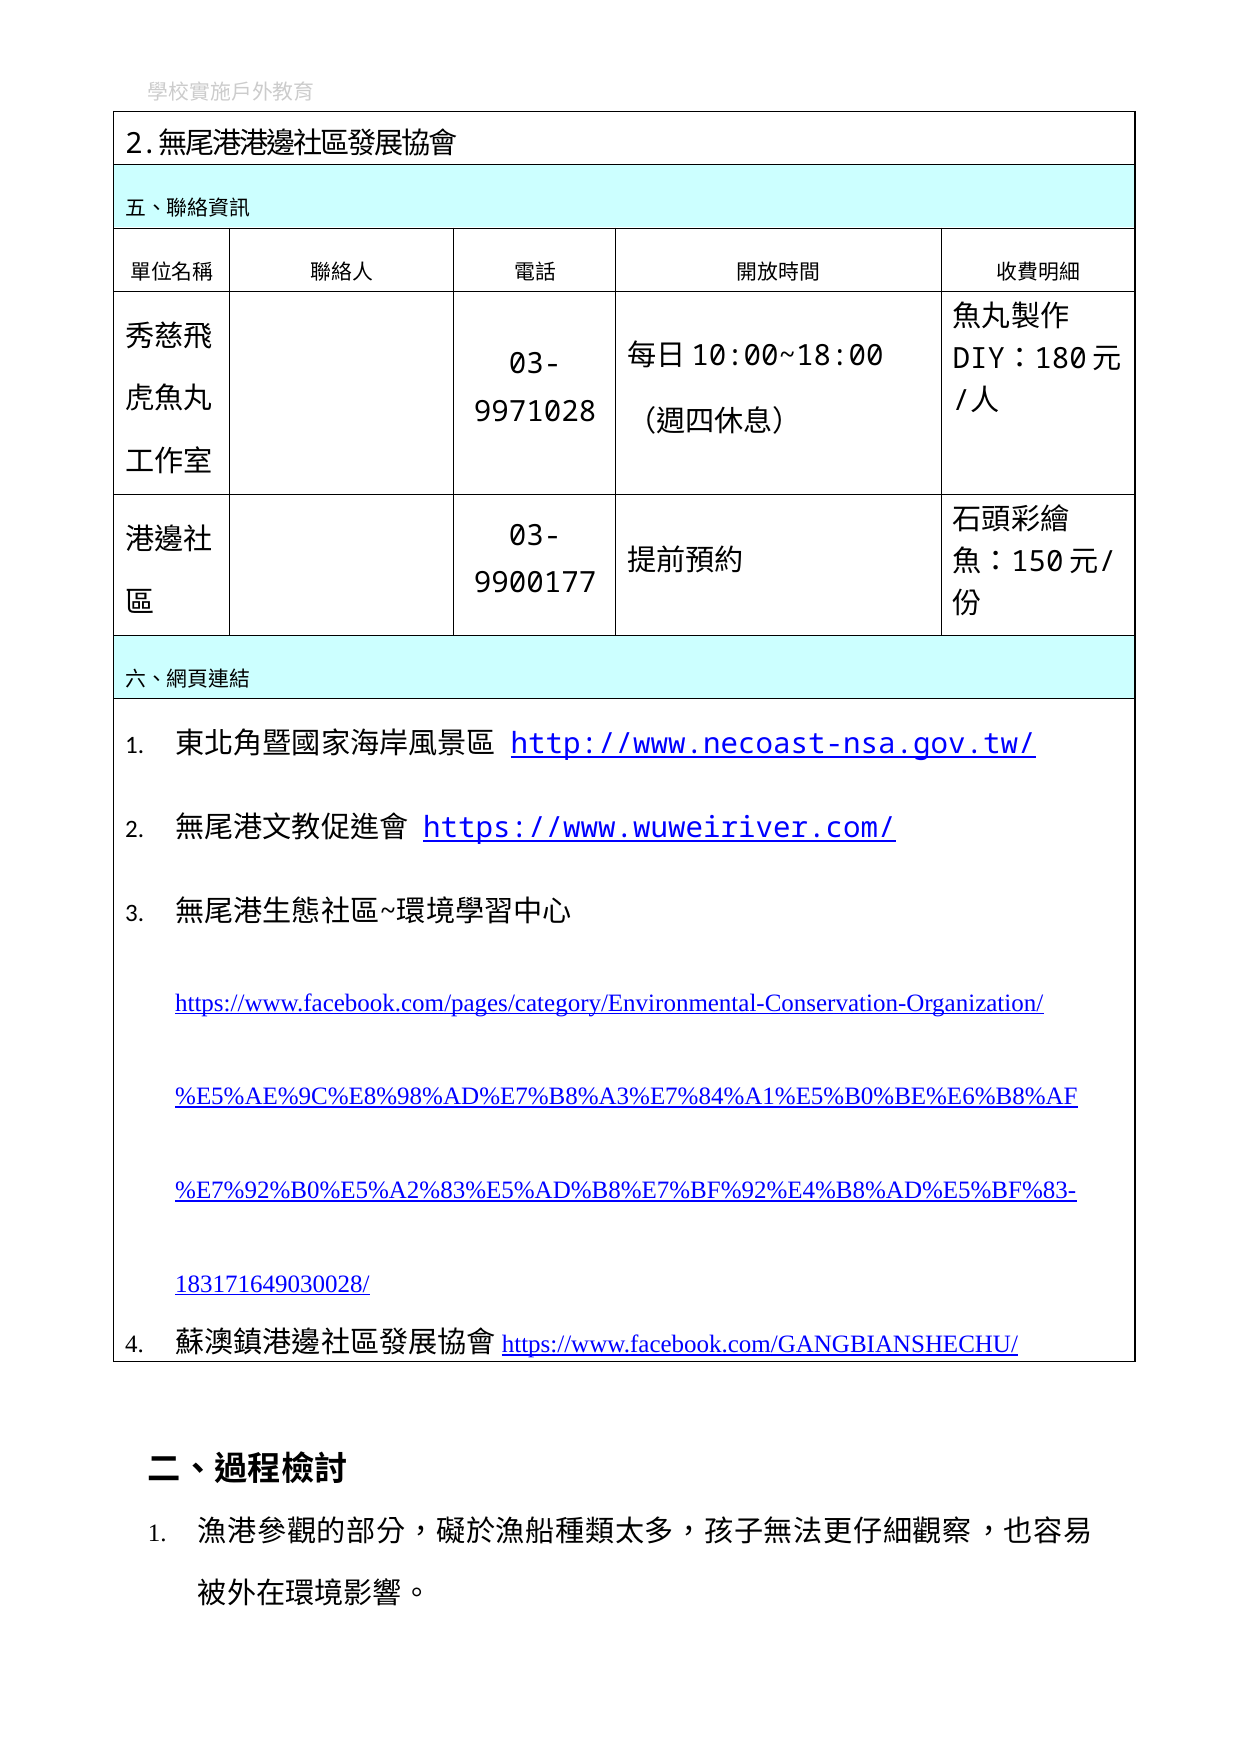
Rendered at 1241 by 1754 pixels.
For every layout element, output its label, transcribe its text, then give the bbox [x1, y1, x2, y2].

table_cell 電話 [454, 229, 615, 291]
table_cell 東北角暨國家海岸風景區 http://www.necoast-nsa.gov.tw/ 無尾港文教促進會 https://www.wuweiriver.com/ 無尾港生態社區~環境學習中心 https://www.facebook.com/pages/category/Environmental-Conservation-Organization/%E5%AE%9C%E8%98%AD%E7%B8%A3%E7%84%A1%E5%B0%BE%E6%B8%AF%E7%92%B0%E5%A2%83%E5%AD%B8%E7%BF%92%E4%B8%AD%E5%BF%83-183171649030028/ 蘇澳鎮港邊社區發展協會https://www.facebook.com/GANGBIANSHECHU/ [114, 699, 1134, 1361]
table_cell 魚丸製作DIY：180元/人 [942, 292, 1134, 494]
table_cell [230, 495, 453, 635]
table_cell 提前預約 [616, 495, 941, 635]
table_cell 2.無尾港港邊社區發展協會 [114, 112, 1134, 164]
table_cell 03-9971028 [454, 292, 615, 494]
table_cell 港邊社區 [114, 495, 229, 635]
table_cell 單位名稱 [114, 229, 229, 291]
list 漁港參觀的部分，礙於漁船種類太多，孩子無法更仔細觀察，也容易被外在環境影響。 [148, 1487, 1092, 1612]
text 二、過程檢討 [148, 1424, 1092, 1487]
table_cell 五、聯絡資訊 [114, 165, 1134, 227]
table_cell 石頭彩繪魚：150元/份 [942, 495, 1134, 635]
table_cell 收費明細 [942, 229, 1134, 291]
table_cell [230, 292, 453, 494]
table_cell 六、網頁連結 [114, 636, 1134, 698]
table_cell 03-9900177 [454, 495, 615, 635]
table_cell 每日10:00~18:00 （週四休息） [616, 292, 941, 494]
table_cell 秀慈飛虎魚丸工作室 [114, 292, 229, 494]
table_cell 開放時間 [616, 229, 941, 291]
table_cell 聯絡人 [230, 229, 453, 291]
